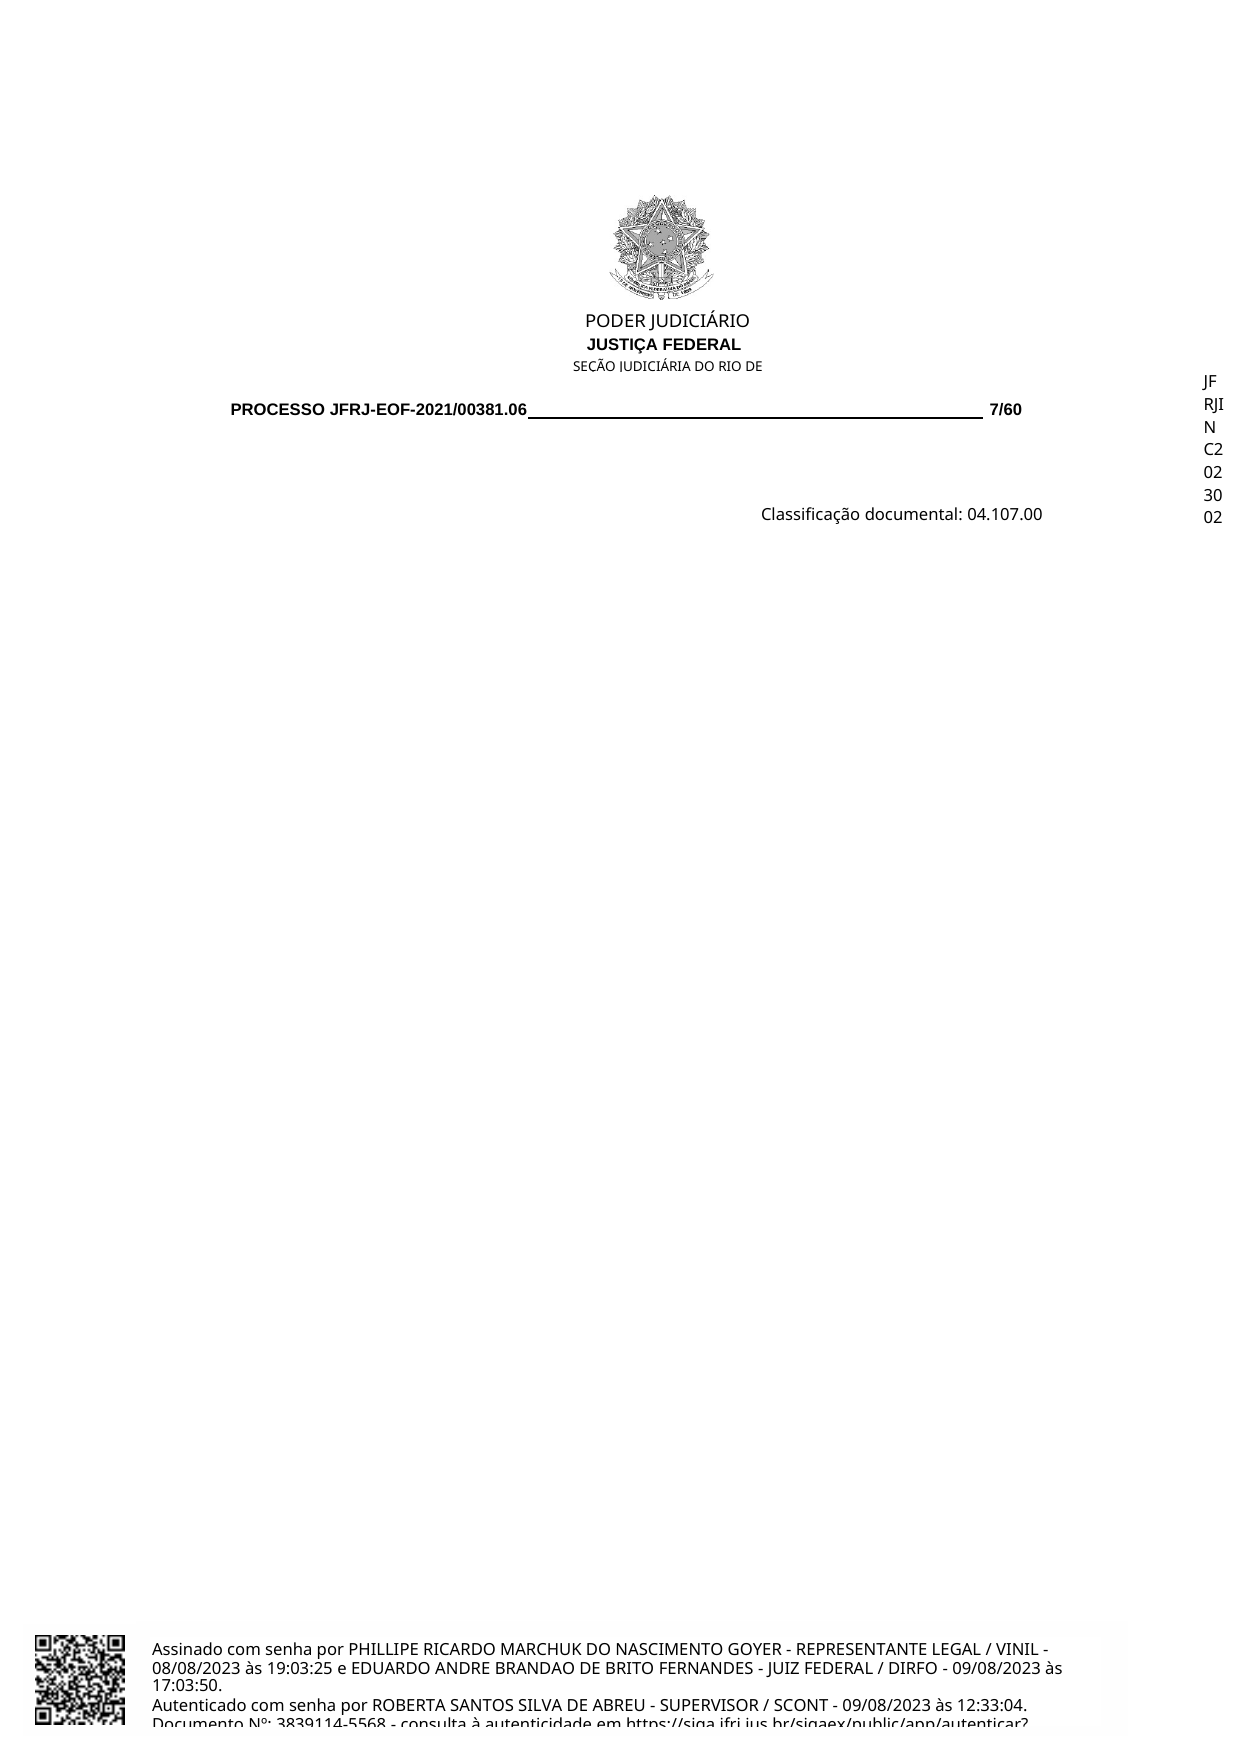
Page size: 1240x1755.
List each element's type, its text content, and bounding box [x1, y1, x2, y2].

text Classificação documental: 04.107.00 [761, 368, 1239, 525]
text JFRJINC202300236 [1203, 370, 1224, 523]
